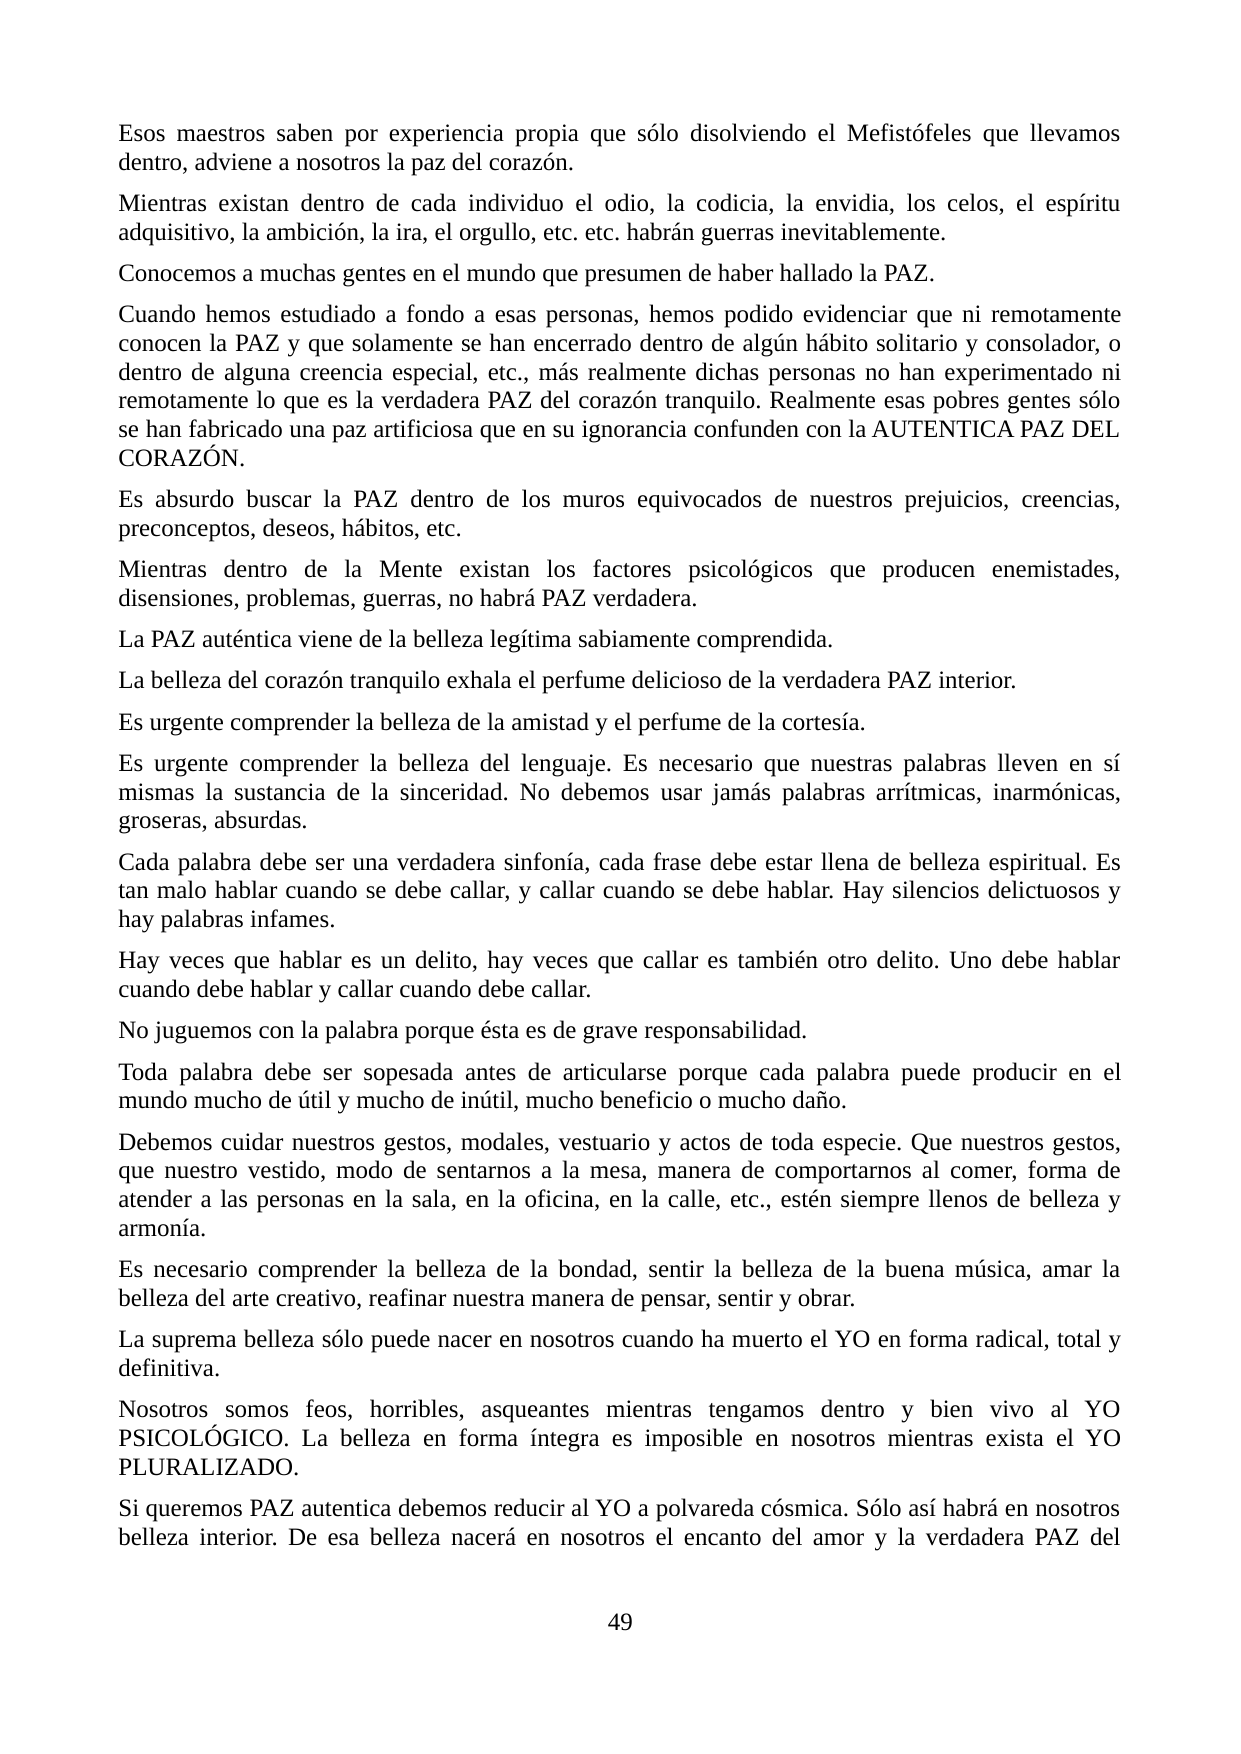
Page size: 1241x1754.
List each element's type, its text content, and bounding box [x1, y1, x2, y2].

text Mientras existan dentro de cada individuo el odio, la codicia, la envidia, los celos, el espíritu adquisitivo, la ambición, la ira, el orgullo, etc. etc. habrán guerras inevitablemente. [118, 188, 1122, 246]
text Si queremos PAZ autentica debemos reducir al YO a polvareda cósmica. Sólo así habrá en nosotros belleza interior. De esa belleza nacerá en nosotros el encanto del amor y la verdadera PAZ del [118, 1493, 1122, 1551]
text Conocemos a muchas gentes en el mundo que presumen de haber hallado la PAZ. [118, 258, 1122, 287]
text Hay veces que hablar es un delito, hay veces que callar es también otro delito. Uno debe hablar cuando debe hablar y callar cuando debe callar. [118, 946, 1122, 1003]
text Mientras dentro de la Mente existan los factores psicológicos que producen enemistades, disensiones, problemas, guerras, no habrá PAZ verdadera. [118, 554, 1122, 612]
text Es urgente comprender la belleza del lenguaje. Es necesario que nuestras palabras lleven en sí mismas la sustancia de la sinceridad. No debemos usar jamás palabras arrítmicas, inarmónicas, groseras, absurdas. [118, 748, 1122, 834]
text No juguemos con la palabra porque ésta es de grave responsabilidad. [118, 1016, 1122, 1044]
text Es absurdo buscar la PAZ dentro de los muros equivocados de nuestros prejuicios, creencias, preconceptos, deseos, hábitos, etc. [118, 484, 1122, 542]
text La PAZ auténtica viene de la belleza legítima sabiamente comprendida. [118, 624, 1122, 653]
text Debemos cuidar nuestros gestos, modales, vestuario y actos de toda especie. Que nuestros gestos, que nuestro vestido, modo de sentarnos a la mesa, manera de comportarnos al comer, forma de atender a las personas en la sala, en la oficina, en la calle, etc., estén siempre llenos de belleza y armonía. [118, 1127, 1122, 1242]
text Es necesario comprender la belleza de la bondad, sentir la belleza de la buena música, amar la belleza del arte creativo, reafinar nuestra manera de pensar, sentir y obrar. [118, 1254, 1122, 1312]
text Toda palabra debe ser sopesada antes de articularse porque cada palabra puede producir en el mundo mucho de útil y mucho de inútil, mucho beneficio o mucho daño. [118, 1057, 1122, 1114]
text La suprema belleza sólo puede nacer en nosotros cuando ha muerto el YO en forma radical, total y definitiva. [118, 1324, 1122, 1382]
text Nosotros somos feos, horribles, asqueantes mientras tengamos dentro y bien vivo al YO PSICOLÓGICO. La belleza en forma íntegra es imposible en nosotros mientras exista el YO PLURALIZADO. [118, 1394, 1122, 1481]
text Esos maestros saben por experiencia propia que sólo disolviendo el Mefistófeles que llevamos dentro, adviene a nosotros la paz del corazón. [118, 118, 1122, 176]
text La belleza del corazón tranquilo exhala el perfume delicioso de la verdadera PAZ interior. [118, 666, 1122, 694]
text Cada palabra debe ser una verdadera sinfonía, cada frase debe estar llena de belleza espiritual. Es tan malo hablar cuando se debe callar, y callar cuando se debe hablar. Hay silencios delictuosos y hay palabras infames. [118, 847, 1122, 933]
text Es urgente comprender la belleza de la amistad y el perfume de la cortesía. [118, 707, 1122, 736]
text Cuando hemos estudiado a fondo a esas personas, hemos podido evidenciar que ni remotamente conocen la PAZ y que solamente se han encerrado dentro de algún hábito solitario y consolador, o dentro de alguna creencia especial, etc., más realmente dichas personas no han experimentado ni remotamente lo que es la verdadera PAZ del corazón tranquilo. Realmente esas pobres gentes sólo se han fabricado una paz artificiosa que en su ignorancia confunden con la AUTENTICA PAZ DEL CORAZÓN. [118, 299, 1122, 472]
